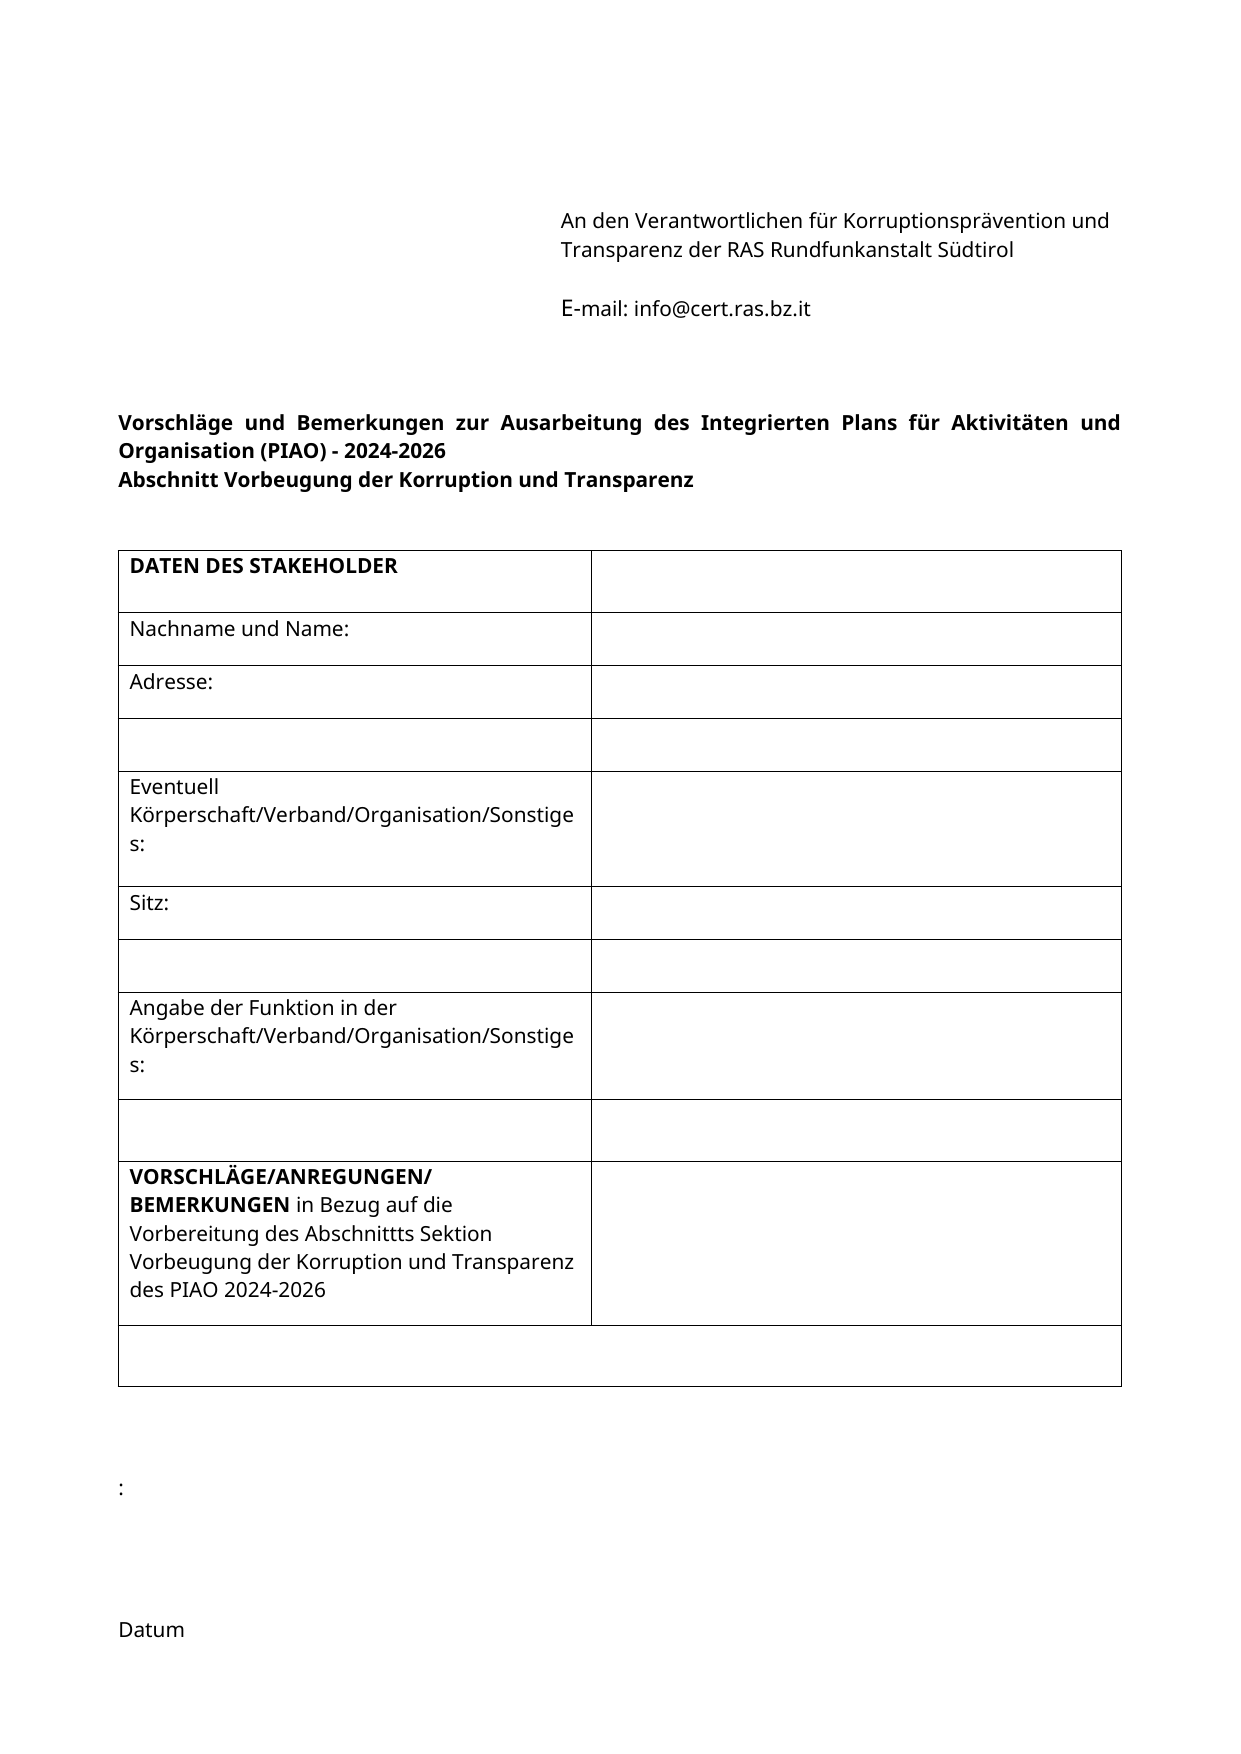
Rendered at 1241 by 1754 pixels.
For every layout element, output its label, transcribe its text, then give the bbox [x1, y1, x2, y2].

table_header [592, 551, 1121, 612]
table_cell VORSCHLÄGE/ANREGUNGEN/BEMERKUNGEN in Bezug auf die Vorbereitung des Abschnittts Sektion Vorbeugung der Korruption und Transparenz des PIAO 2024-2026 [119, 1162, 591, 1325]
table_cell Adresse: [119, 666, 591, 718]
text Vorschläge und Bemerkungen zur Ausarbeitung des Integrierten Plans für Aktivitäten und Organisation (PIAO) - 2024-2026 [118, 408, 1122, 465]
table_cell [592, 1100, 1121, 1161]
text Datum [118, 1615, 1122, 1643]
table_cell [119, 940, 591, 992]
table_cell [592, 1162, 1121, 1325]
table_cell [592, 719, 1121, 771]
text : [118, 1473, 1122, 1501]
table_cell [119, 719, 591, 771]
table_header DATEN DES STAKEHOLDER [119, 551, 591, 612]
table_cell [592, 613, 1121, 665]
table_cell Sitz: [119, 887, 591, 939]
table_cell [592, 940, 1121, 992]
text An den Verantwortlichen für Korruptionsprävention und Transparenz der RAS Rundfunkanstalt Südtirol [561, 206, 1122, 263]
table_cell [592, 666, 1121, 718]
text E-mail: info@cert.ras.bz.it [487, 292, 1122, 323]
table_cell [592, 887, 1121, 939]
table_cell Angabe der Funktion in der Körperschaft/Verband/Organisation/Sonstiges: [119, 993, 591, 1099]
table_cell [119, 1100, 591, 1161]
table_cell [119, 1326, 1121, 1386]
table_cell Eventuell Körperschaft/Verband/Organisation/Sonstiges: [119, 772, 591, 886]
table_cell Nachname und Name: [119, 613, 591, 665]
table_cell [592, 772, 1121, 886]
text Abschnitt Vorbeugung der Korruption und Transparenz [118, 465, 1122, 493]
table_cell [592, 993, 1121, 1099]
